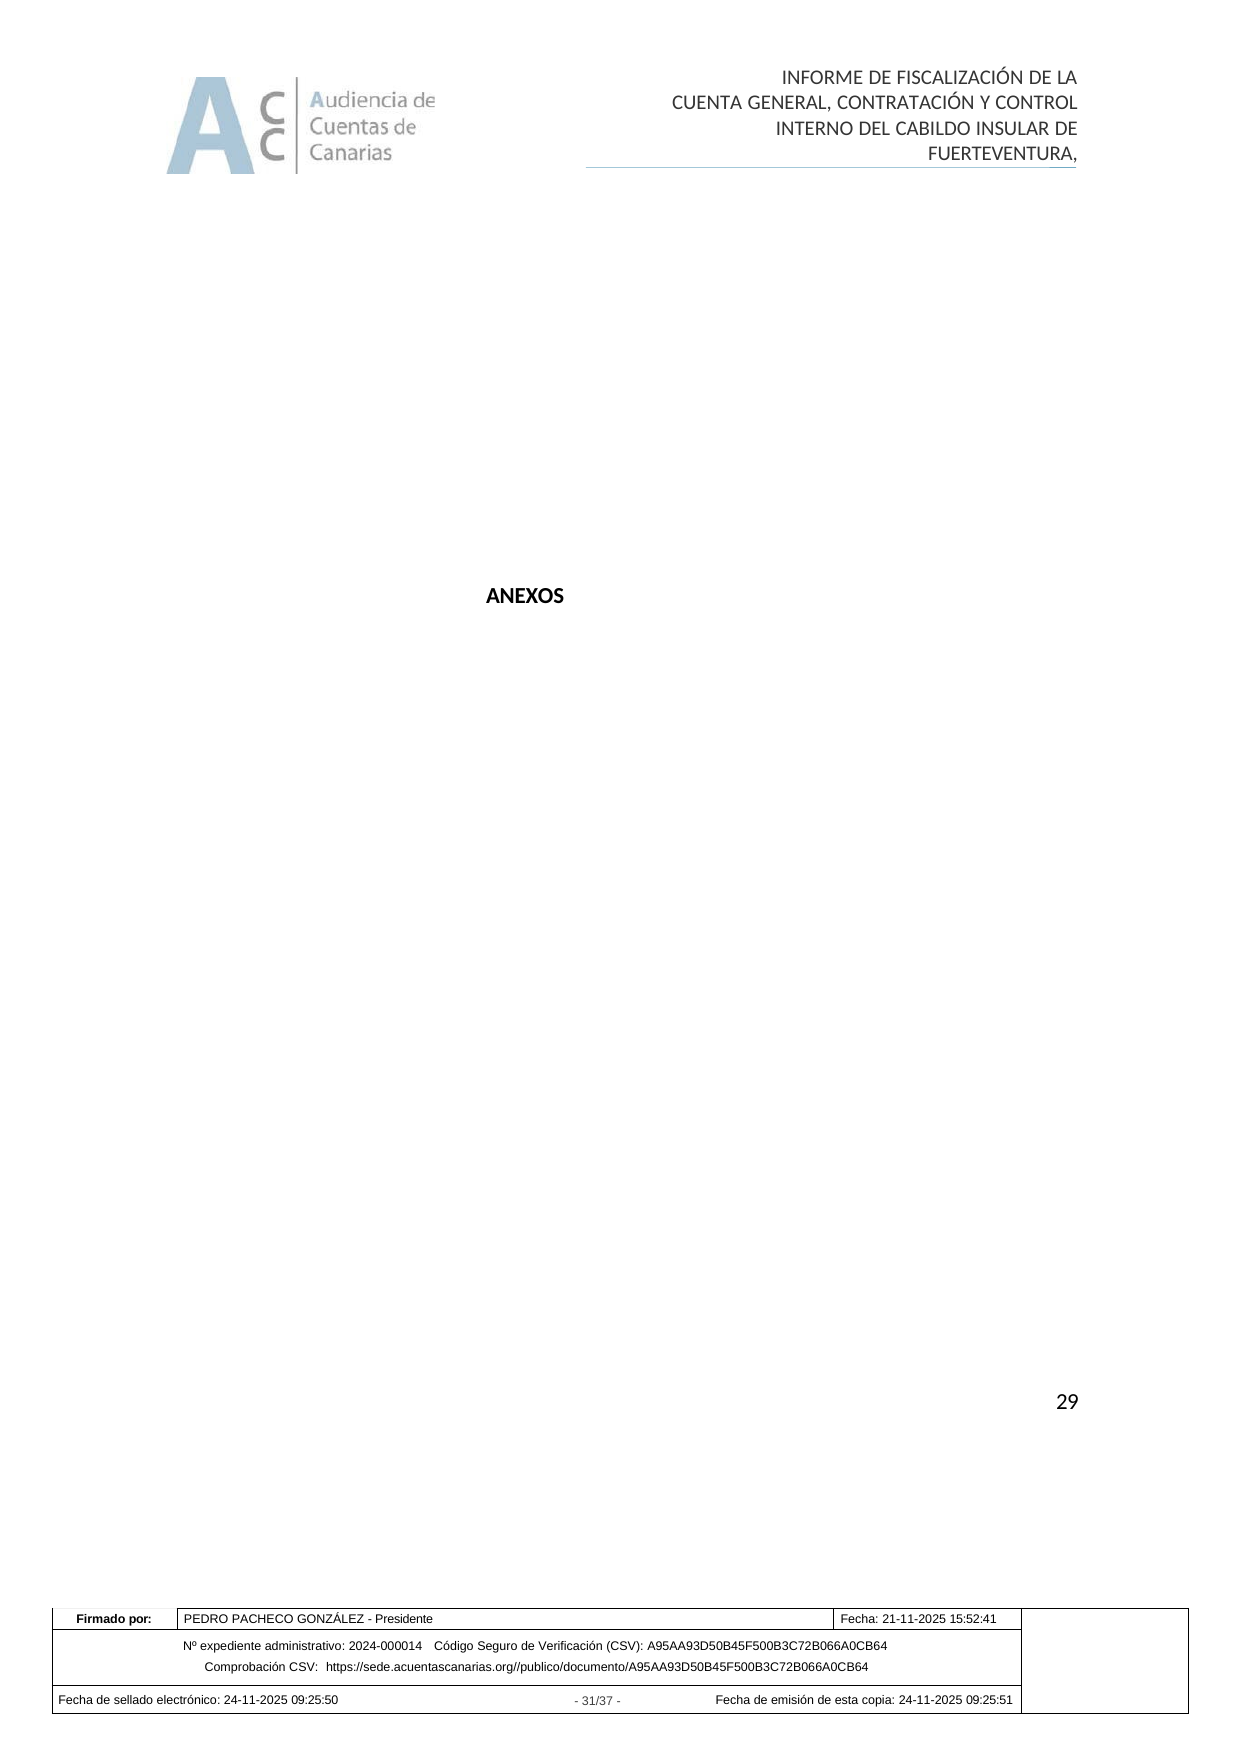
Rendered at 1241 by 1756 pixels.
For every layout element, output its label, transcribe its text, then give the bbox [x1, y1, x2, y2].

text 29 [39, 1387, 1079, 1415]
subtitle ANEXOS [39, 581, 1010, 609]
